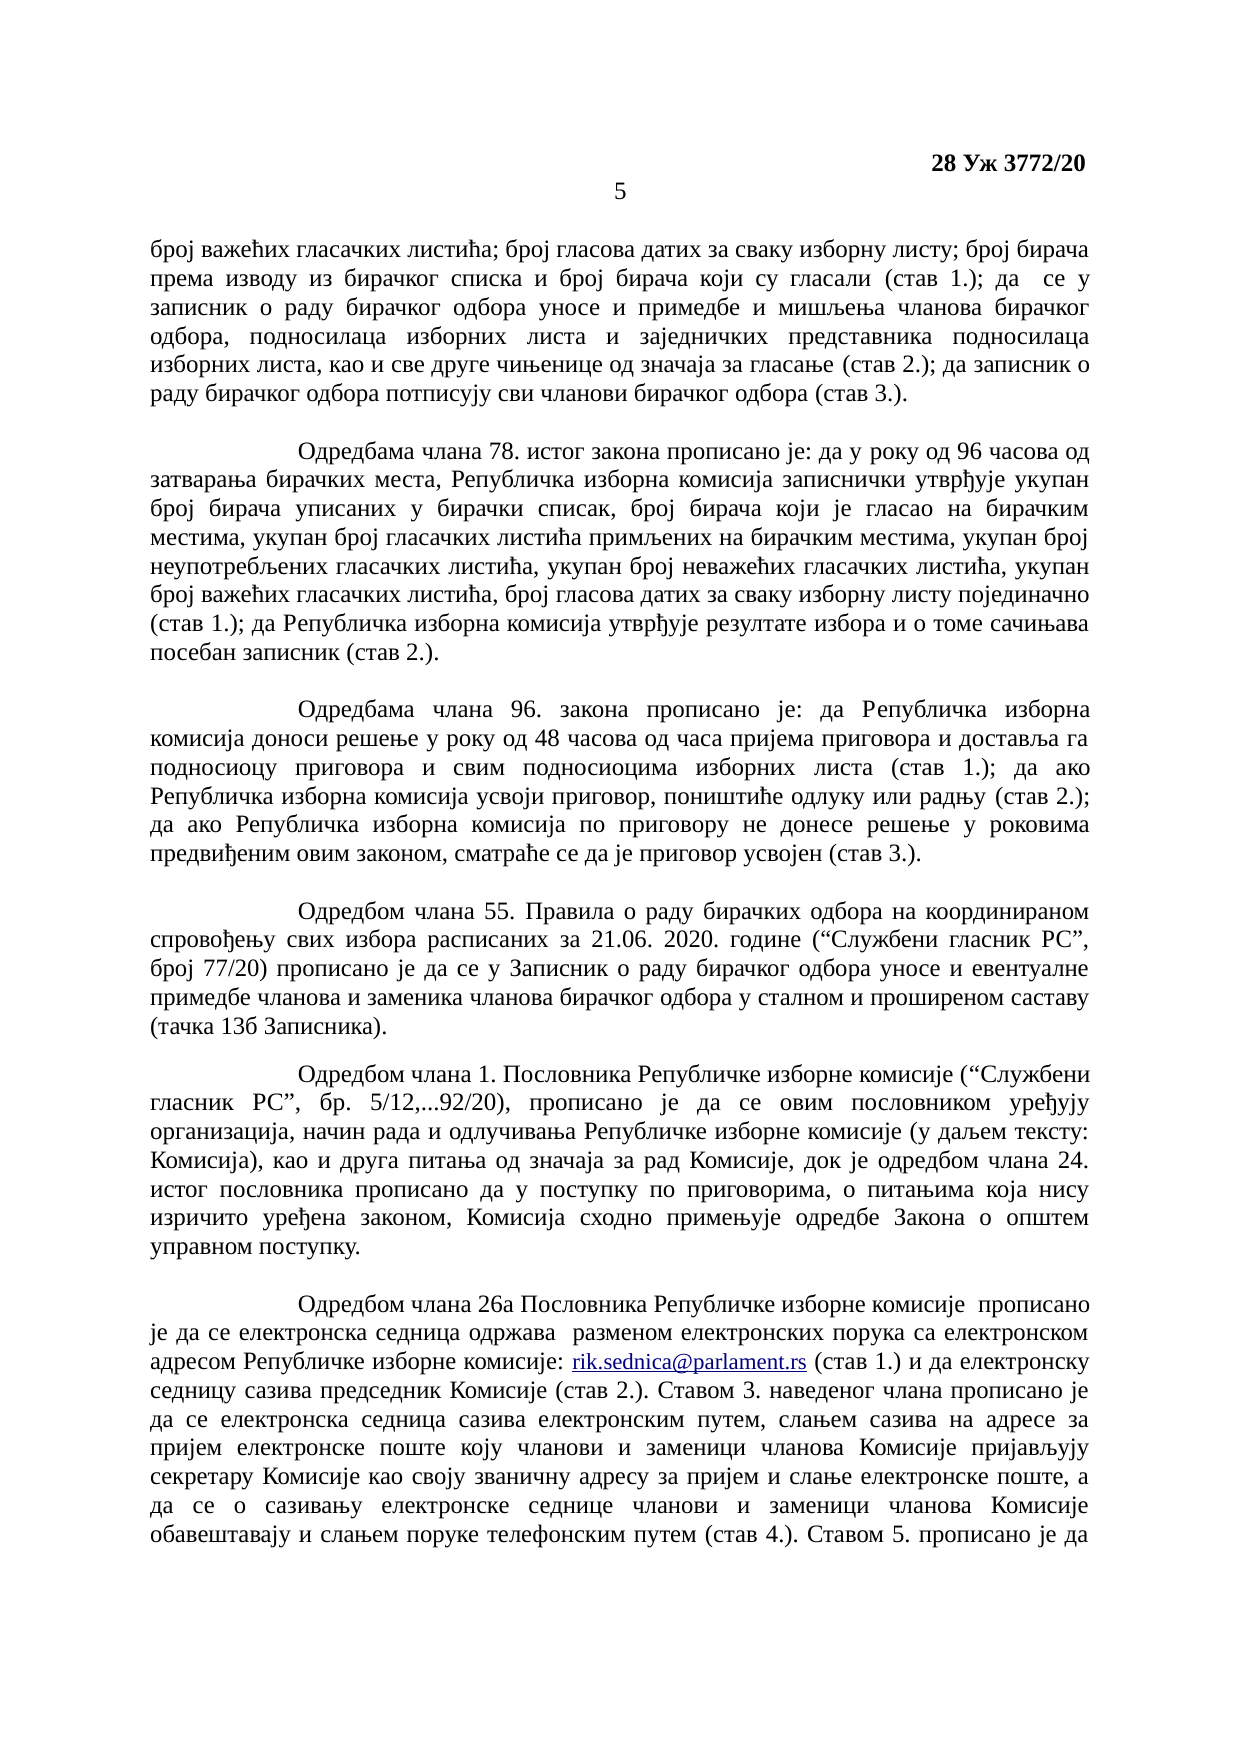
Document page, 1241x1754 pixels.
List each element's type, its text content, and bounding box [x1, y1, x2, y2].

text Одредбама члана 96. закона прописано је: да Републичка изборна комисија доноси решење у року од 48 часова од часа пријема приговора и доставља га подносиоцу приговора и свим подносиоцима изборних листа (став 1.); да ако Републичка изборна комисија усвоји приговор, поништиће одлуку или радњу (став 2.); да ако Републичка изборна комисија по приговору не донесе решење у роковима предвиђеним овим законом, сматраће се да је приговор усвојен (став 3.). [150, 694, 1090, 867]
text Одредбом члана 26а Пословника Републичке изборне комисије прописано је да се електронска седница одржава разменом електронских порука са електронском адресом Републичке изборне комисије: rik.sednica@parlament.rs (став 1.) и да електронску седницу сазива председник Комисије (став 2.). Ставом 3. наведеног члана прописано је да се електронска седница сазива електронским путем, слањем сазива на адресе за пријем електронске поште коју чланови и заменици чланова Комисије пријављују секретару Комисије као своју званичну адресу за пријем и слање електронске поште, а да се о сазивању електронске седнице чланови и заменици чланова Комисије обавештавају и слањем поруке телефонским путем (став 4.). Ставом 5. прописано је да [150, 1289, 1090, 1547]
text Одредбом члана 55. Правила о раду бирачких одбора на координираном спровођењу свих избора расписаних за 21.06. 2020. године (“Службени гласник РС”, број 77/20) прописано је да се у Записник о раду бирачког одбора уносе и евентуалне примедбе чланова и заменика чланова бирачког одбора у сталном и проширеном саставу (тачка 13б Записника). [150, 896, 1090, 1039]
text Одредбама члана 78. истог закона прописано је: да у року од 96 часова од затварања бирачких места, Републичка изборна комисија записнички утврђује укупан број бирача уписаних у бирачки списак, број бирача који је гласао на бирачким местима, укупан број гласачких листића примљених на бирачким местима, укупан број неупотребљених гласачких листића, укупан број неважећих гласачких листића, укупан број важећих гласачких листића, број гласова датих за сваку изборну листу појединачно (став 1.); да Републичка изборна комисија утврђује резултате избора и о томе сачињава посебан записник (став 2.). [150, 407, 1090, 666]
text број важећих гласачких листића; број гласова датих за сваку изборну листу; број бирача према изводу из бирачког списка и број бирача који су гласали (став 1.); да се у записник о раду бирачког одбора уносе и примедбе и мишљења чланова бирачког одбора, подносилаца изборних листа и заједничких представника подносилаца изборних листа, као и све друге чињенице од значаја за гласање (став 2.); да записник о раду бирачког одбора потписују сви чланови бирачког одбора (став 3.). [150, 234, 1090, 407]
text Одредбом члана 1. Пословника Републичке изборне комисије (“Службени гласник РС”, бр. 5/12,...92/20), прописано је да се овим пословником уређују организација, начин рада и одлучивања Републичке изборне комисије (у даљем тексту: Комисија), као и друга питања од значаја за рад Комисије, док је одредбом члана 24. истог пословника прописано да у поступку по приговорима, о питањима која нису изричито уређена законом, Комисија сходно примењује одредбе Закона о општем управном поступку. [150, 1059, 1090, 1260]
